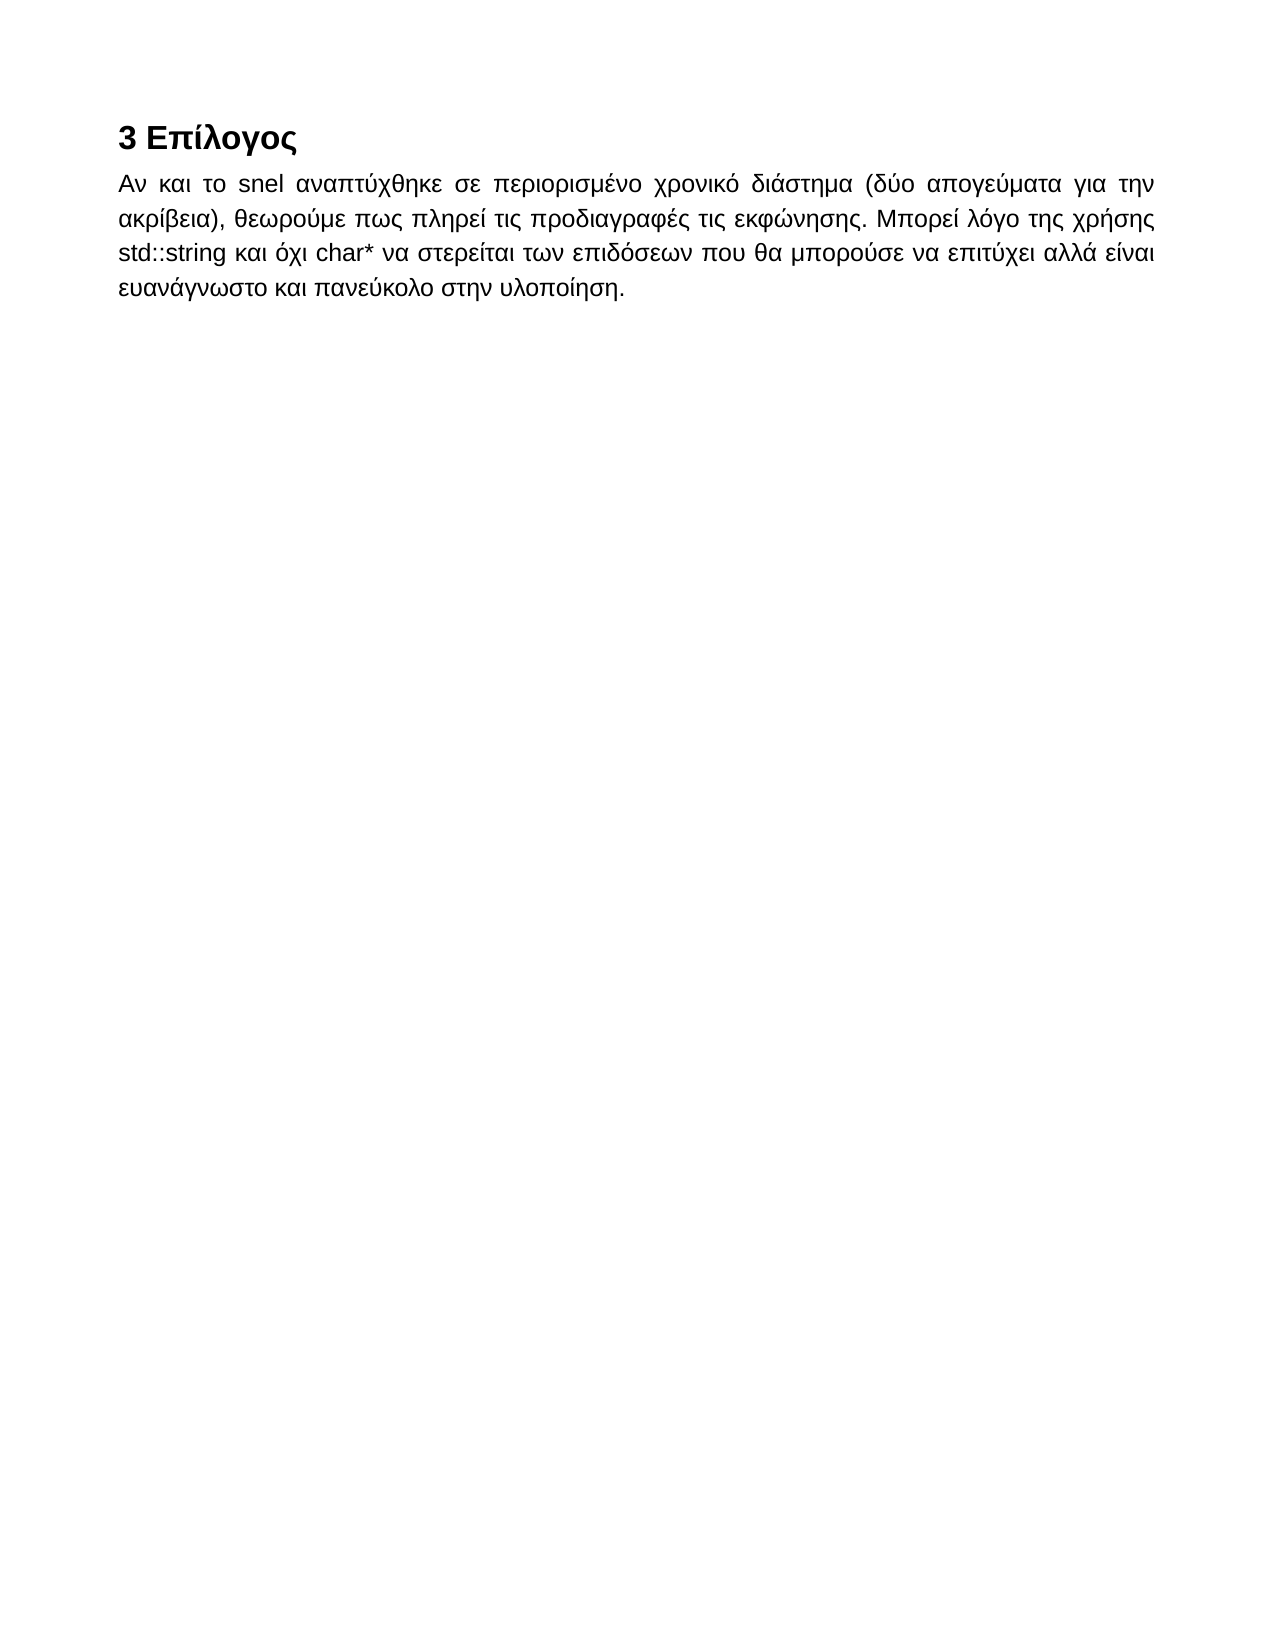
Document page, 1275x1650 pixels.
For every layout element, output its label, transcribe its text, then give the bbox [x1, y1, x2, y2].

subtitle 3 Επίλογος [118, 118, 1157, 157]
text Αν και το snel αναπτύχθηκε σε περιορισμένο χρονικό διάστημα (δύο απογεύματα για την ακρίβεια), θεωρούμε πως πληρεί τις προδιαγραφές τις εκφώνησης. Μπορεί λόγο της χρήσης std::string και όχι char* να στερείται των επιδόσεων που θα μπορούσε να επιτύχει αλλά είναι ευανάγνωστο και πανεύκολο στην υλοποίηση. [118, 169, 1157, 301]
